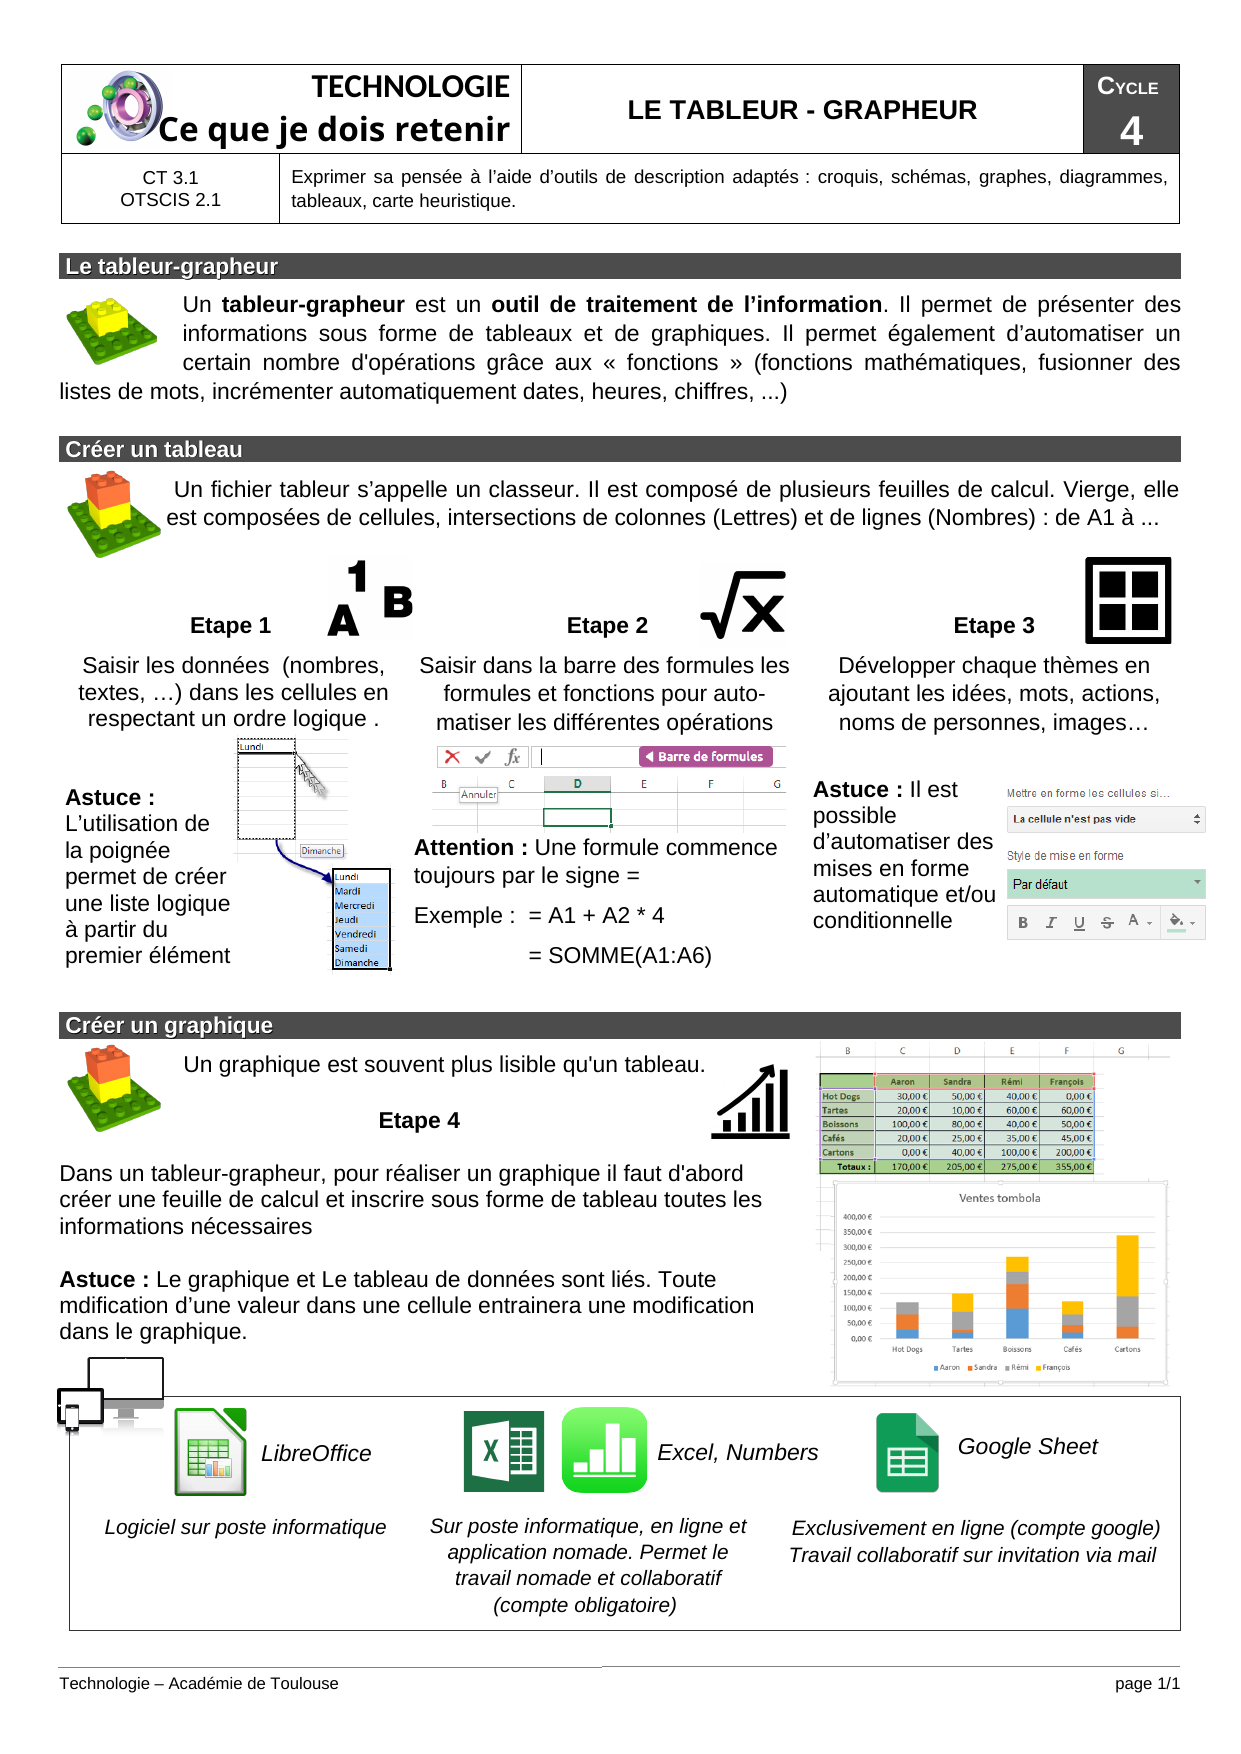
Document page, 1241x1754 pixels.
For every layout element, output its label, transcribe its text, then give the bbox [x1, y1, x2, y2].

picture [1085, 557, 1172, 644]
picture [53, 1349, 254, 1496]
picture [59, 1042, 166, 1137]
text Logiciel sur poste informatique [103, 1515, 390, 1539]
text Un fichier tableur s’appelle un classeur. Il est composé de plusieurs feuilles de calcul. Vierge, elle est composées de cellules, intersections de colonnes (Lettres) et de lignes (Nombres) : de A1 à ... [166, 476, 1181, 531]
picture [432, 739, 787, 833]
text Etape 4 [166, 1107, 711, 1134]
picture [711, 1062, 790, 1141]
picture [995, 781, 1212, 946]
text Un tableur-grapheur est un outil de traitement de l’information. Il permet de présenter des informations sous forme de tableaux et de graphiques. Il permet également d’automatiser un certain nombre d'opérations grâce aux « fonctions » (fonctions mathématiques, fusionner des listes de mots, incrémenter automatiquement dates, heures, chiffres, ...) [59, 291, 1181, 404]
text Astuce : Le graphique et Le tableau de données sont liés. Toute mdification d’une valeur dans une cellule entrainera une modification dans le graphique. [59, 1266, 797, 1344]
text Un graphique est souvent plus lisible qu'un tableau. [183, 1051, 815, 1077]
table_header Etape 2 Saisir dans la barre des formules les formules et fonctions pour auto-matiser les différentes opérations [408, 595, 807, 739]
table_header [59, 975, 408, 1001]
subtitle Créer un tableau [59, 436, 1181, 462]
text LibreOffice [261, 1440, 408, 1466]
text Excel, Numbers [657, 1438, 852, 1465]
table_header Etape 1 Saisir les données (nombres, textes, …) dans les cellules en respectant un ordre logique . Astuce : L’utilisation de la poignée permet de créer une liste logique à partir du premier élément [59, 595, 408, 974]
picture [463, 1411, 545, 1492]
text Dans un tableur-grapheur, pour réaliser un graphique il faut d'abord créer une feuille de calcul et inscrire sous forme de tableau toutes les informations nécessaires [59, 1160, 797, 1239]
picture [59, 468, 166, 563]
picture [561, 1407, 648, 1493]
picture [327, 556, 413, 641]
table_header Attention : Une formule commence toujours par le signe = Exemple : = A1 + A2 * 4 = SOMME(A1:A6) [408, 740, 807, 1001]
subtitle Le tableur-grapheur [59, 253, 1181, 279]
text Sur poste informatique, en ligne et application nomade. Permet le travail nomade et collaboratif (compte obligatoire) [429, 1513, 749, 1617]
text Google Sheet [958, 1433, 1153, 1459]
picture [865, 1410, 950, 1495]
picture [66, 68, 172, 148]
text Exclusivement en ligne (compte google) Travail collaboratif sur invitation via mail [786, 1516, 1167, 1566]
table_header Etape 3 Développer chaque thèmes en ajoutant les idées, mots, actions, noms de personnes, images… Astuce : Il est possible d’automatiser des mises en forme automatique et/ou conditionnelle [807, 595, 1181, 1001]
picture [164, 121, 172, 137]
picture [58, 287, 165, 370]
picture [700, 562, 786, 648]
picture [815, 1042, 1170, 1387]
picture [233, 734, 395, 975]
subtitle Créer un graphique [59, 1012, 1181, 1039]
